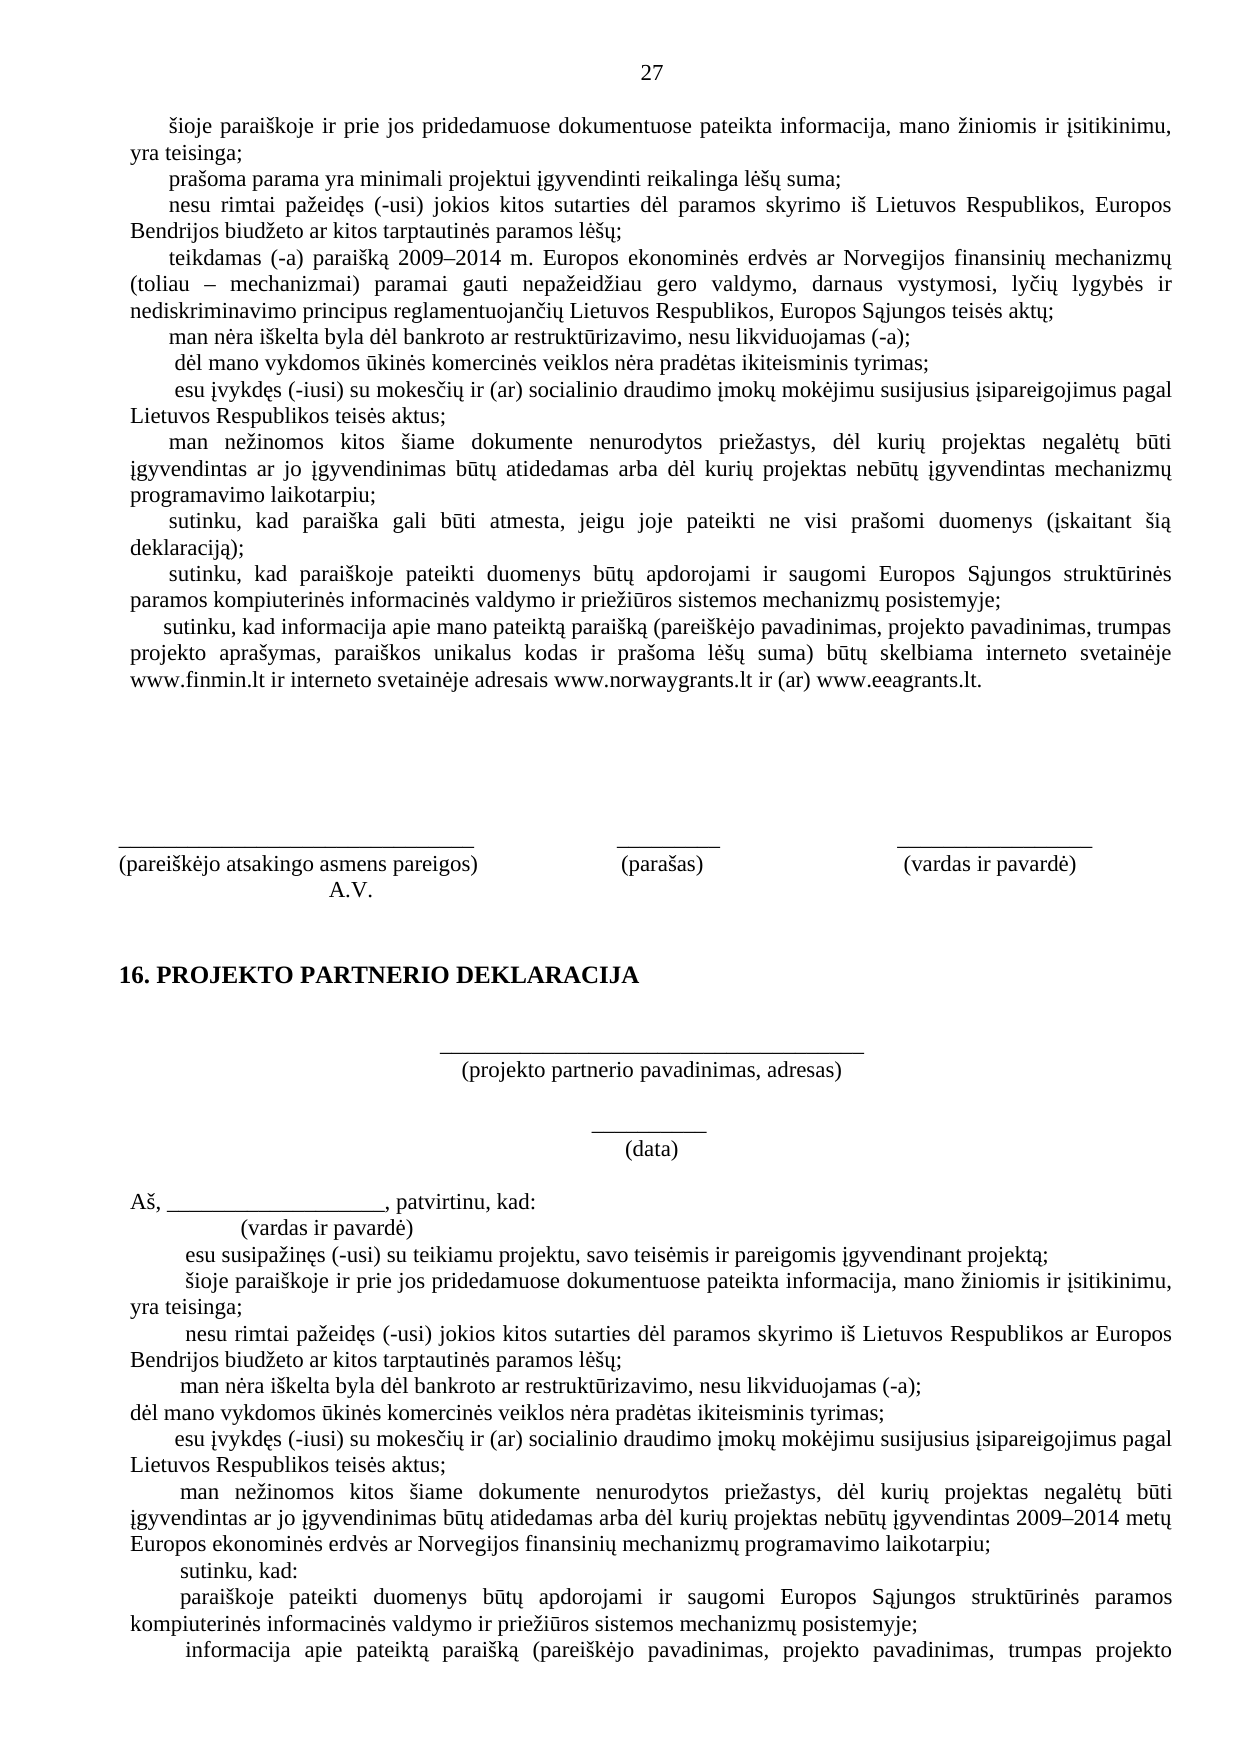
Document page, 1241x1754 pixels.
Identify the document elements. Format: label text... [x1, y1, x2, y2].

table_header šioje paraiškoje ir prie jos pridedamuose dokumentuose pateikta informacija, mano žiniomis ir įsitikinimu, yra teisinga; prašoma parama yra minimali projektui įgyvendinti reikalinga lėšų suma; nesu rimtai pažeidęs (-usi) jokios kitos sutarties dėl paramos skyrimo iš Lietuvos Respublikos, Europos Bendrijos biudžeto ar kitos tarptautinės paramos lėšų; teikdamas (-a) paraišką 2009–2014 m. Europos ekonominės erdvės ar Norvegijos finansinių mechanizmų (toliau – mechanizmai) paramai gauti nepažeidžiau gero valdymo, darnaus vystymosi, lyčių lygybės ir nediskriminavimo principus reglamentuojančių Lietuvos Respublikos, Europos Sąjungos teisės aktų; man nėra iškelta byla dėl bankroto ar restruktūrizavimo, nesu likviduojamas (-a); dėl mano vykdomos ūkinės komercinės veiklos nėra pradėtas ikiteisminis tyrimas; esu įvykdęs (-iusi) su mokesčių ir (ar) socialinio draudimo įmokų mokėjimu susijusius įsipareigojimus pagal Lietuvos Respublikos teisės aktus; man nežinomos kitos šiame dokumente nenurodytos priežastys, dėl kurių projektas negalėtų būti įgyvendintas ar jo įgyvendinimas būtų atidedamas arba dėl kurių projektas nebūtų įgyvendintas mechanizmų programavimo laikotarpiu; sutinku, kad paraiška gali būti atmesta, jeigu joje pateikti ne visi prašomi duomenys (įskaitant šią deklaraciją); sutinku, kad paraiškoje pateikti duomenys būtų apdorojami ir saugomi Europos Sąjungos struktūrinės paramos kompiuterinės informacinės valdymo ir priežiūros sistemos mechanizmų posistemyje; sutinku, kad informacija apie mano pateiktą paraišką (pareiškėjo pavadinimas, projekto pavadinimas, trumpas projekto aprašymas, paraiškos unikalus kodas ir prašoma lėšų suma) būtų skelbiama interneto svetainėje www.finmin.lt ir interneto svetainėje adresais www.norwaygrants.lt ir (ar) www.eeagrants.lt. [119, 112, 1185, 718]
text A.V. [119, 876, 1185, 903]
table_cell [119, 718, 1185, 745]
text __________ [119, 1109, 1185, 1135]
table_header Aš, ___________________, patvirtinu, kad: (vardas ir pavardė) esu susipažinęs (-usi) su teikiamu projektu, savo teisėmis ir pareigomis įgyvendinant projektą; šioje paraiškoje ir prie jos pridedamuose dokumentuose pateikta informacija, mano žiniomis ir įsitikinimu, yra teisinga; nesu rimtai pažeidęs (-usi) jokios kitos sutarties dėl paramos skyrimo iš Lietuvos Respublikos ar Europos Bendrijos biudžeto ar kitos tarptautinės paramos lėšų; man nėra iškelta byla dėl bankroto ar restruktūrizavimo, nesu likviduojamas (-a); dėl mano vykdomos ūkinės komercinės veiklos nėra pradėtas ikiteisminis tyrimas; esu įvykdęs (-iusi) su mokesčių ir (ar) socialinio draudimo įmokų mokėjimu susijusius įsipareigojimus pagal Lietuvos Respublikos teisės aktus; man nežinomos kitos šiame dokumente nenurodytos priežastys, dėl kurių projektas negalėtų būti įgyvendintas ar jo įgyvendinimas būtų atidedamas arba dėl kurių projektas nebūtų įgyvendintas 2009–2014 metų Europos ekonominės erdvės ar Norvegijos finansinių mechanizmų programavimo laikotarpiu; sutinku, kad: paraiškoje pateikti duomenys būtų apdorojami ir saugomi Europos Sąjungos struktūrinės paramos kompiuterinės informacinės valdymo ir priežiūros sistemos mechanizmų posistemyje; informacija apie pateiktą paraišką (pareiškėjo pavadinimas, projekto pavadinimas, trumpas projekto [119, 1188, 1185, 1662]
text _____________________________________ [119, 1030, 1185, 1056]
text _______________________________ _________ _________________ [119, 824, 1185, 850]
text (projekto partnerio pavadinimas, adresas) [119, 1056, 1185, 1082]
text (pareiškėjo atsakingo asmens pareigos) (parašas) (vardas ir pavardė) [119, 850, 1185, 876]
text 16. PROJEKTO PARTNERIO DEKLARACIJA [119, 960, 1185, 989]
text (data) [119, 1135, 1185, 1162]
